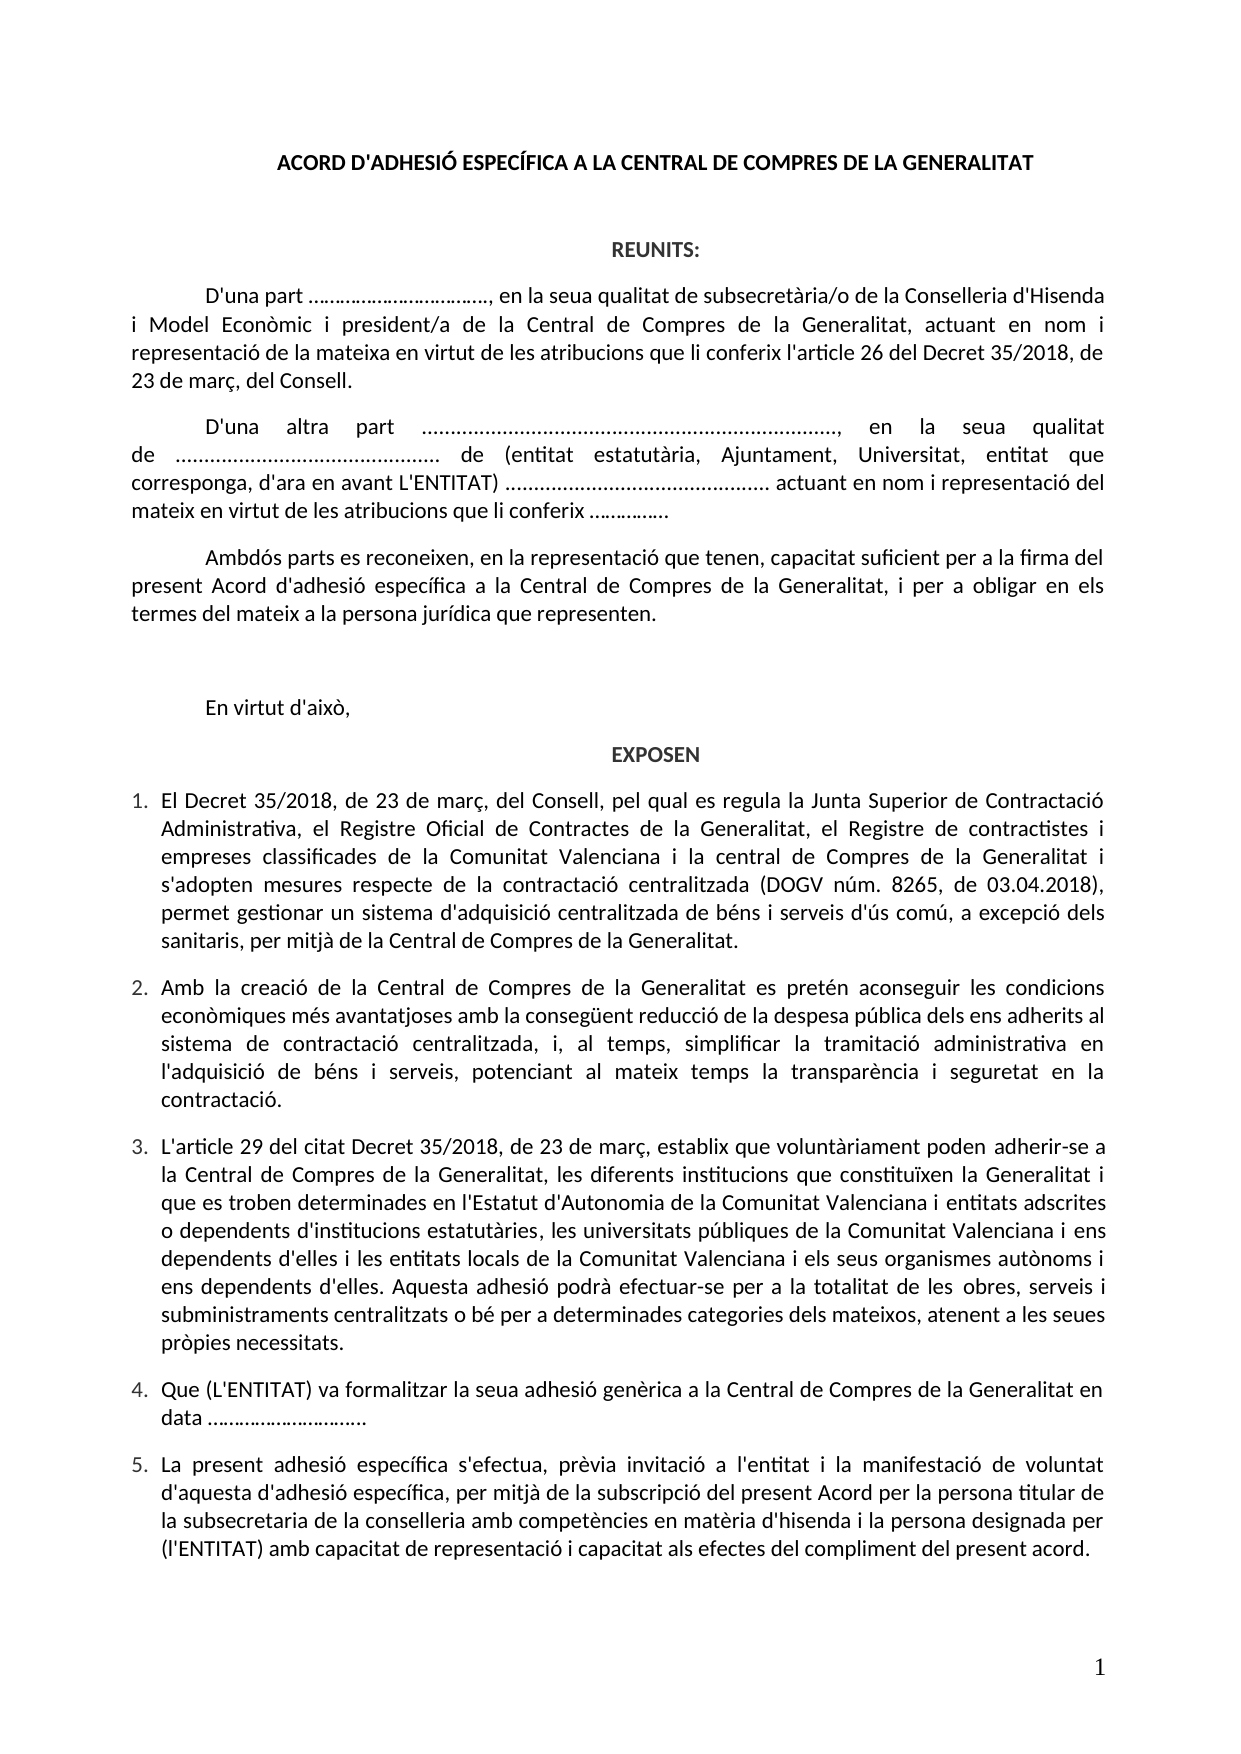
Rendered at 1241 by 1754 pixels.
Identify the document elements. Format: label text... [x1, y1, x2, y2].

text ACORD D'ADHESIÓ ESPECÍFICA A LA CENTRAL DE COMPRES DE LA GENERALITAT [131, 148, 1106, 176]
text D'una altra part ........................................................................, en la seua qualitat de .............................................. de (entitat estatutària, Ajuntament, Universitat, entitat que corresponga, d'ara en avant L'ENTITAT) .............................................. actuant en nom i representació del mateix en virtut de les atribucions que li conferix …………… [131, 412, 1106, 524]
text EXPOSEN [131, 740, 1106, 768]
text Ambdós parts es reconeixen, en la representació que tenen, capacitat suficient per a la firma del present Acord d'adhesió específica a la Central de Compres de la Generalitat, i per a obligar en els termes del mateix a la persona jurídica que representen. [131, 543, 1106, 627]
list Que (L'ENTITAT) va formalitzar la seua adhesió genèrica a la Central de Compres de la Generalitat en data ………………………... [131, 1375, 1106, 1431]
text D'una part ……………………………., en la seua qualitat de subsecretària/o de la Conselleria d'Hisenda i Model Econòmic i president/a de la Central de Compres de la Generalitat, actuant en nom i representació de la mateixa en virtut de les atribucions que li conferix l'article 26 del Decret 35/2018, de 23 de març, del Consell. [131, 282, 1106, 394]
list L'article 29 del citat Decret 35/2018, de 23 de març, establix que voluntàriament poden adherir-se a la Central de Compres de la Generalitat, les diferents institucions que constituïxen la Generalitat i que es troben determinades en l'Estatut d'Autonomia de la Comunitat Valenciana i entitats adscrites o dependents d'institucions estatutàries, les universitats públiques de la Comunitat Valenciana i ens dependents d'elles i les entitats locals de la Comunitat Valenciana i els seus organismes autònoms i ens dependents d'elles. Aquesta adhesió podrà efectuar-se per a la totalitat de les obres, serveis i subministraments centralitzats o bé per a determinades categories dels mateixos, atenent a les seues pròpies necessitats. [131, 1132, 1106, 1356]
text REUNITS: [131, 235, 1106, 263]
list La present adhesió específica s'efectua, prèvia invitació a l'entitat i la manifestació de voluntat d'aquesta d'adhesió específica, per mitjà de la subscripció del present Acord per la persona titular de la subsecretaria de la conselleria amb competències en matèria d'hisenda i la persona designada per (l'ENTITAT) amb capacitat de representació i capacitat als efectes del compliment del present acord. [131, 1450, 1106, 1562]
list El Decret 35/2018, de 23 de març, del Consell, pel qual es regula la Junta Superior de Contractació Administrativa, el Registre Oficial de Contractes de la Generalitat, el Registre de contractistes i empreses classificades de la Comunitat Valenciana i la central de Compres de la Generalitat i s'adopten mesures respecte de la contractació centralitzada (DOGV núm. 8265, de 03.04.2018), permet gestionar un sistema d'adquisició centralitzada de béns i serveis d'ús comú, a excepció dels sanitaris, per mitjà de la Central de Compres de la Generalitat. [131, 786, 1106, 954]
text En virtut d'això, [131, 693, 1106, 721]
list Amb la creació de la Central de Compres de la Generalitat es pretén aconseguir les condicions econòmiques més avantatjoses amb la consegüent reducció de la despesa pública dels ens adherits al sistema de contractació centralitzada, i, al temps, simplificar la tramitació administrativa en l'adquisició de béns i serveis, potenciant al mateix temps la transparència i seguretat en la contractació. [131, 973, 1106, 1113]
